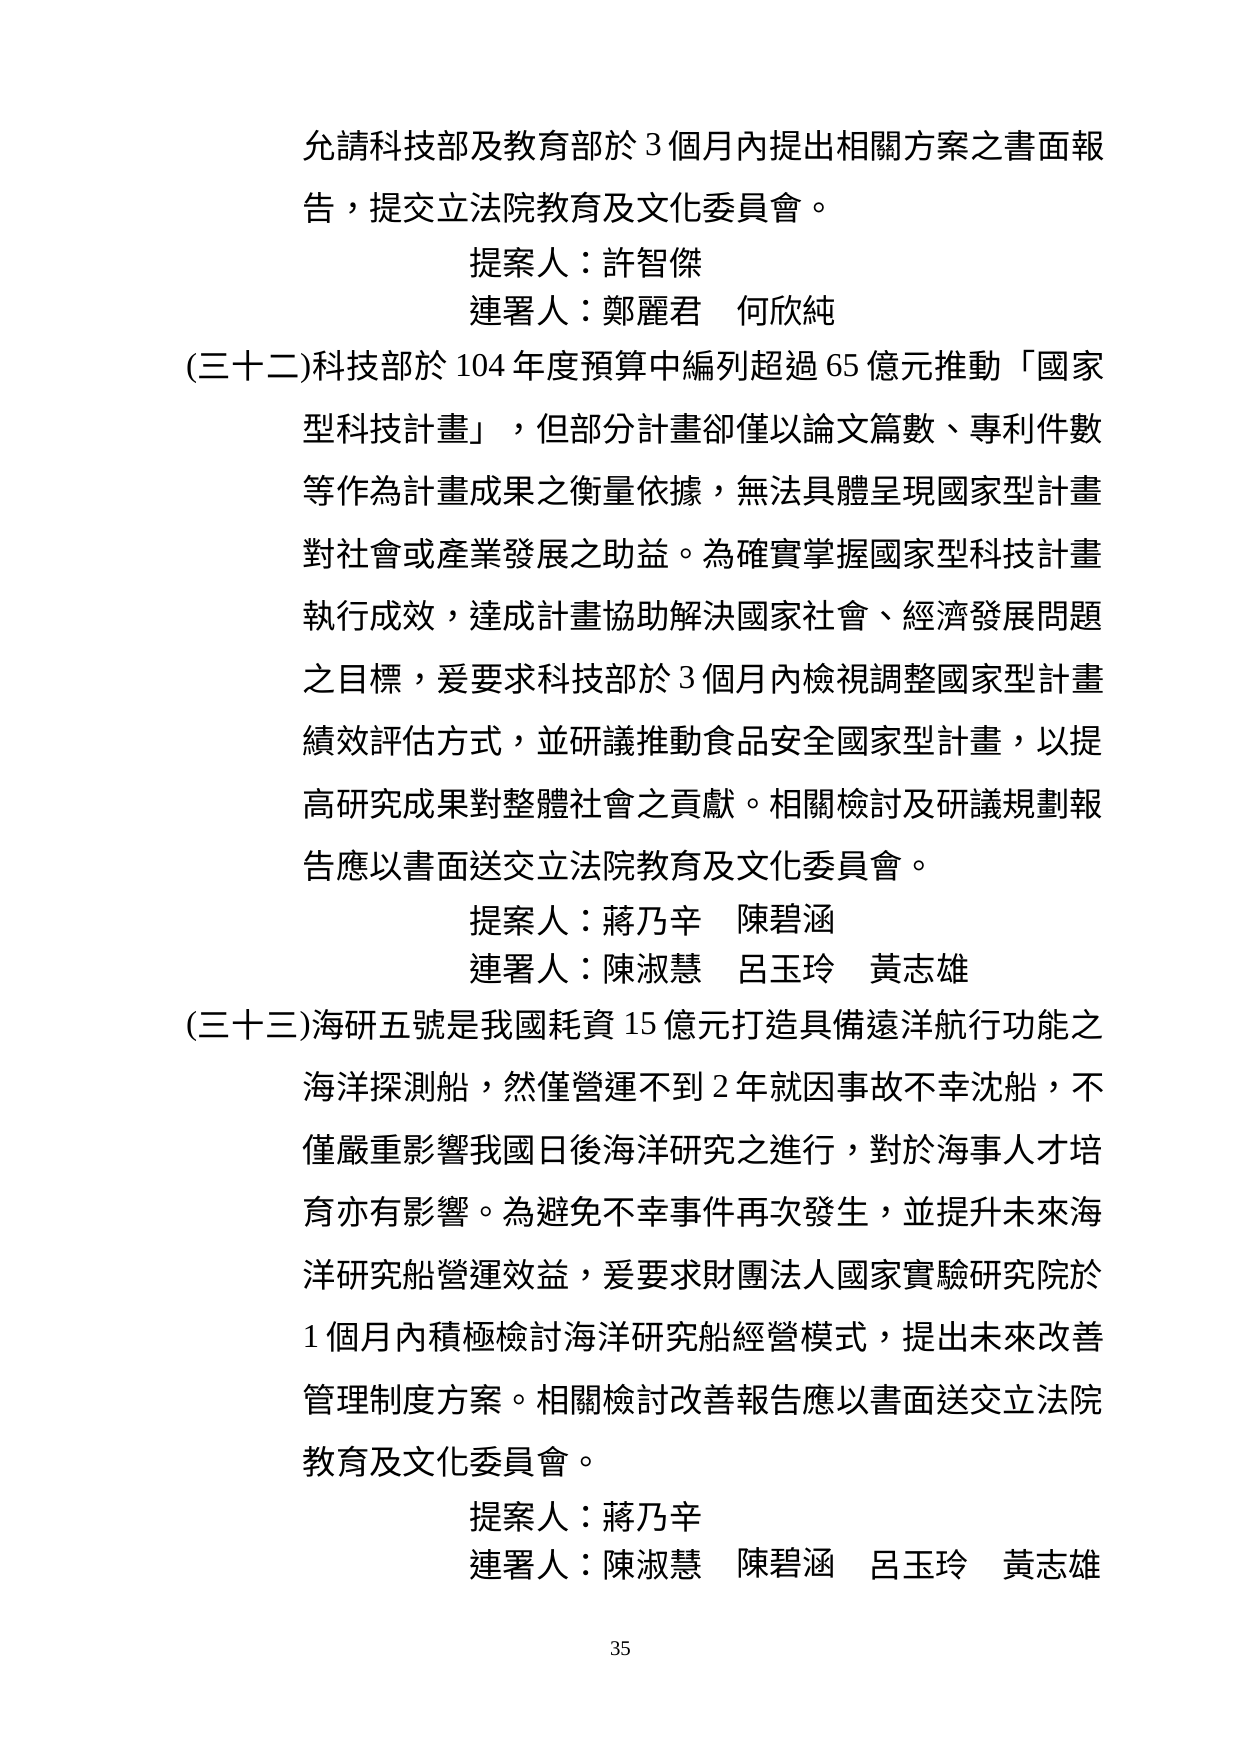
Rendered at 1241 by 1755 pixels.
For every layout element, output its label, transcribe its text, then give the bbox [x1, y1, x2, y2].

text 連署人：鄭麗君 何欣純 [136, 285, 1104, 333]
text 允請科技部及教育部於3個月內提出相關方案之書面報告，提交立法院教育及文化委員會。 [186, 112, 1104, 237]
text 連署人：陳淑慧 呂玉玲 黃志雄 [136, 943, 1104, 991]
text 連署人：陳淑慧 陳碧涵 呂玉玲 黃志雄 [136, 1539, 1104, 1587]
text (三十三)海研五號是我國耗資15億元打造具備遠洋航行功能之海洋探測船，然僅營運不到2年就因事故不幸沈船，不僅嚴重影響我國日後海洋研究之進行，對於海事人才培育亦有影響。為避免不幸事件再次發生，並提升未來海洋研究船營運效益，爰要求財團法人國家實驗研究院於1個月內積極檢討海洋研究船經營模式，提出未來改善管理制度方案。相關檢討改善報告應以書面送交立法院教育及文化委員會。 [186, 991, 1104, 1491]
text (三十二)科技部於104年度預算中編列超過65億元推動「國家型科技計畫」，但部分計畫卻僅以論文篇數、專利件數等作為計畫成果之衡量依據，無法具體呈現國家型計畫對社會或產業發展之助益。為確實掌握國家型科技計畫執行成效，達成計畫協助解決國家社會、經濟發展問題之目標，爰要求科技部於3個月內檢視調整國家型計畫績效評估方式，並研議推動食品安全國家型計畫，以提高研究成果對整體社會之貢獻。相關檢討及研議規劃報告應以書面送交立法院教育及文化委員會。 [186, 333, 1104, 896]
text 提案人：蔣乃辛 陳碧涵 [136, 896, 1104, 943]
text 提案人：許智傑 [136, 237, 1104, 285]
text 提案人：蔣乃辛 [136, 1491, 1104, 1539]
